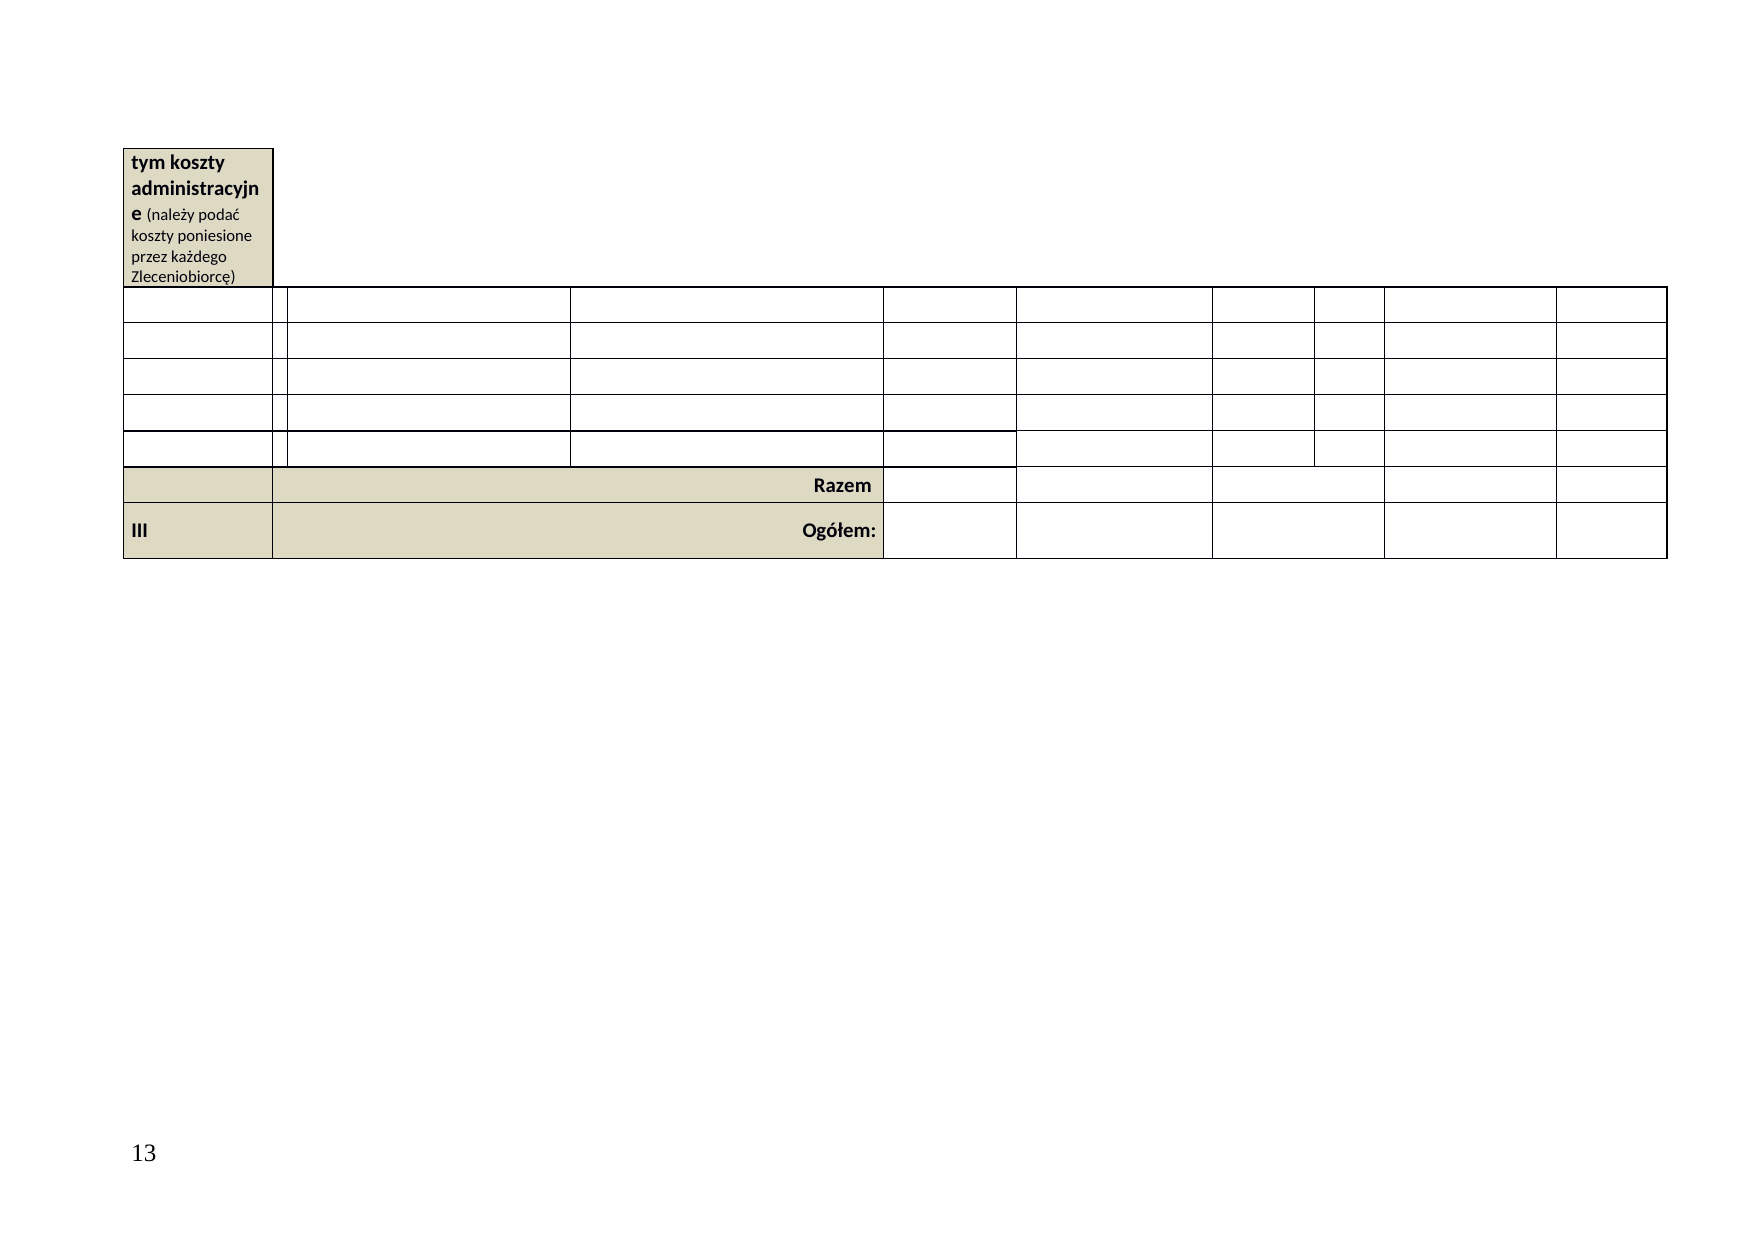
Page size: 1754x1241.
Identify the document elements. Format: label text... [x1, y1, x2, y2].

table_cell [124, 395, 272, 430]
table_cell [1385, 323, 1556, 357]
table_cell [884, 395, 1016, 430]
table_cell Razem [273, 468, 883, 502]
table_cell [884, 503, 1016, 558]
table_cell [1557, 395, 1666, 430]
table_cell [571, 359, 883, 394]
table_cell [1017, 359, 1212, 394]
table_cell [124, 288, 272, 322]
table_cell [1385, 431, 1556, 466]
table_cell [124, 323, 272, 357]
table_cell [273, 288, 287, 322]
table_cell [1213, 395, 1314, 430]
table_cell [1017, 431, 1212, 466]
table_cell [288, 288, 570, 322]
table_cell [884, 359, 1016, 394]
table_cell [884, 432, 1016, 466]
table_cell [1557, 288, 1666, 322]
table_cell [1315, 431, 1384, 466]
table_cell [288, 395, 570, 430]
table_cell [1213, 467, 1384, 502]
table_cell [1213, 323, 1314, 357]
table_cell [1017, 323, 1212, 357]
table_cell [1385, 288, 1556, 322]
table_cell [1385, 359, 1556, 394]
table_cell [571, 323, 883, 357]
table_cell [571, 288, 883, 322]
table_cell [571, 432, 883, 466]
table_cell [1557, 467, 1666, 502]
table_cell [1213, 503, 1384, 558]
table_cell [884, 288, 1016, 322]
table_cell [1315, 359, 1384, 394]
table_cell [288, 359, 570, 394]
table_cell [288, 432, 570, 466]
table_cell [884, 468, 1016, 502]
table_cell tym koszty administracyjne (należy podać koszty poniesione przez każdego Zleceniobiorcę) [124, 149, 272, 286]
table_cell [1315, 395, 1384, 430]
table_cell [1017, 395, 1212, 430]
table_cell [273, 395, 287, 430]
table_cell [571, 395, 883, 430]
table_cell [1385, 503, 1556, 558]
table_cell [1557, 359, 1666, 394]
table_cell [273, 323, 287, 357]
table_cell [124, 468, 272, 502]
table_cell [1017, 288, 1212, 322]
table_cell [1213, 288, 1314, 322]
table_cell [1557, 431, 1666, 466]
table_cell [1315, 288, 1384, 322]
table_cell Ogółem: [273, 503, 883, 558]
table_cell [1213, 431, 1314, 466]
table_cell [1557, 503, 1666, 558]
table_cell [1213, 359, 1314, 394]
table_cell [1385, 467, 1556, 502]
table_cell III [124, 503, 272, 558]
table_cell [1017, 467, 1212, 502]
table_cell [288, 323, 570, 357]
table_cell [1557, 323, 1666, 357]
table_cell [124, 432, 272, 466]
table_cell [1385, 395, 1556, 430]
table_cell [273, 432, 287, 466]
table_cell [1315, 323, 1384, 357]
table_cell [124, 359, 272, 394]
table_cell [273, 359, 287, 394]
table_cell [884, 323, 1016, 357]
table_cell [1017, 503, 1212, 558]
